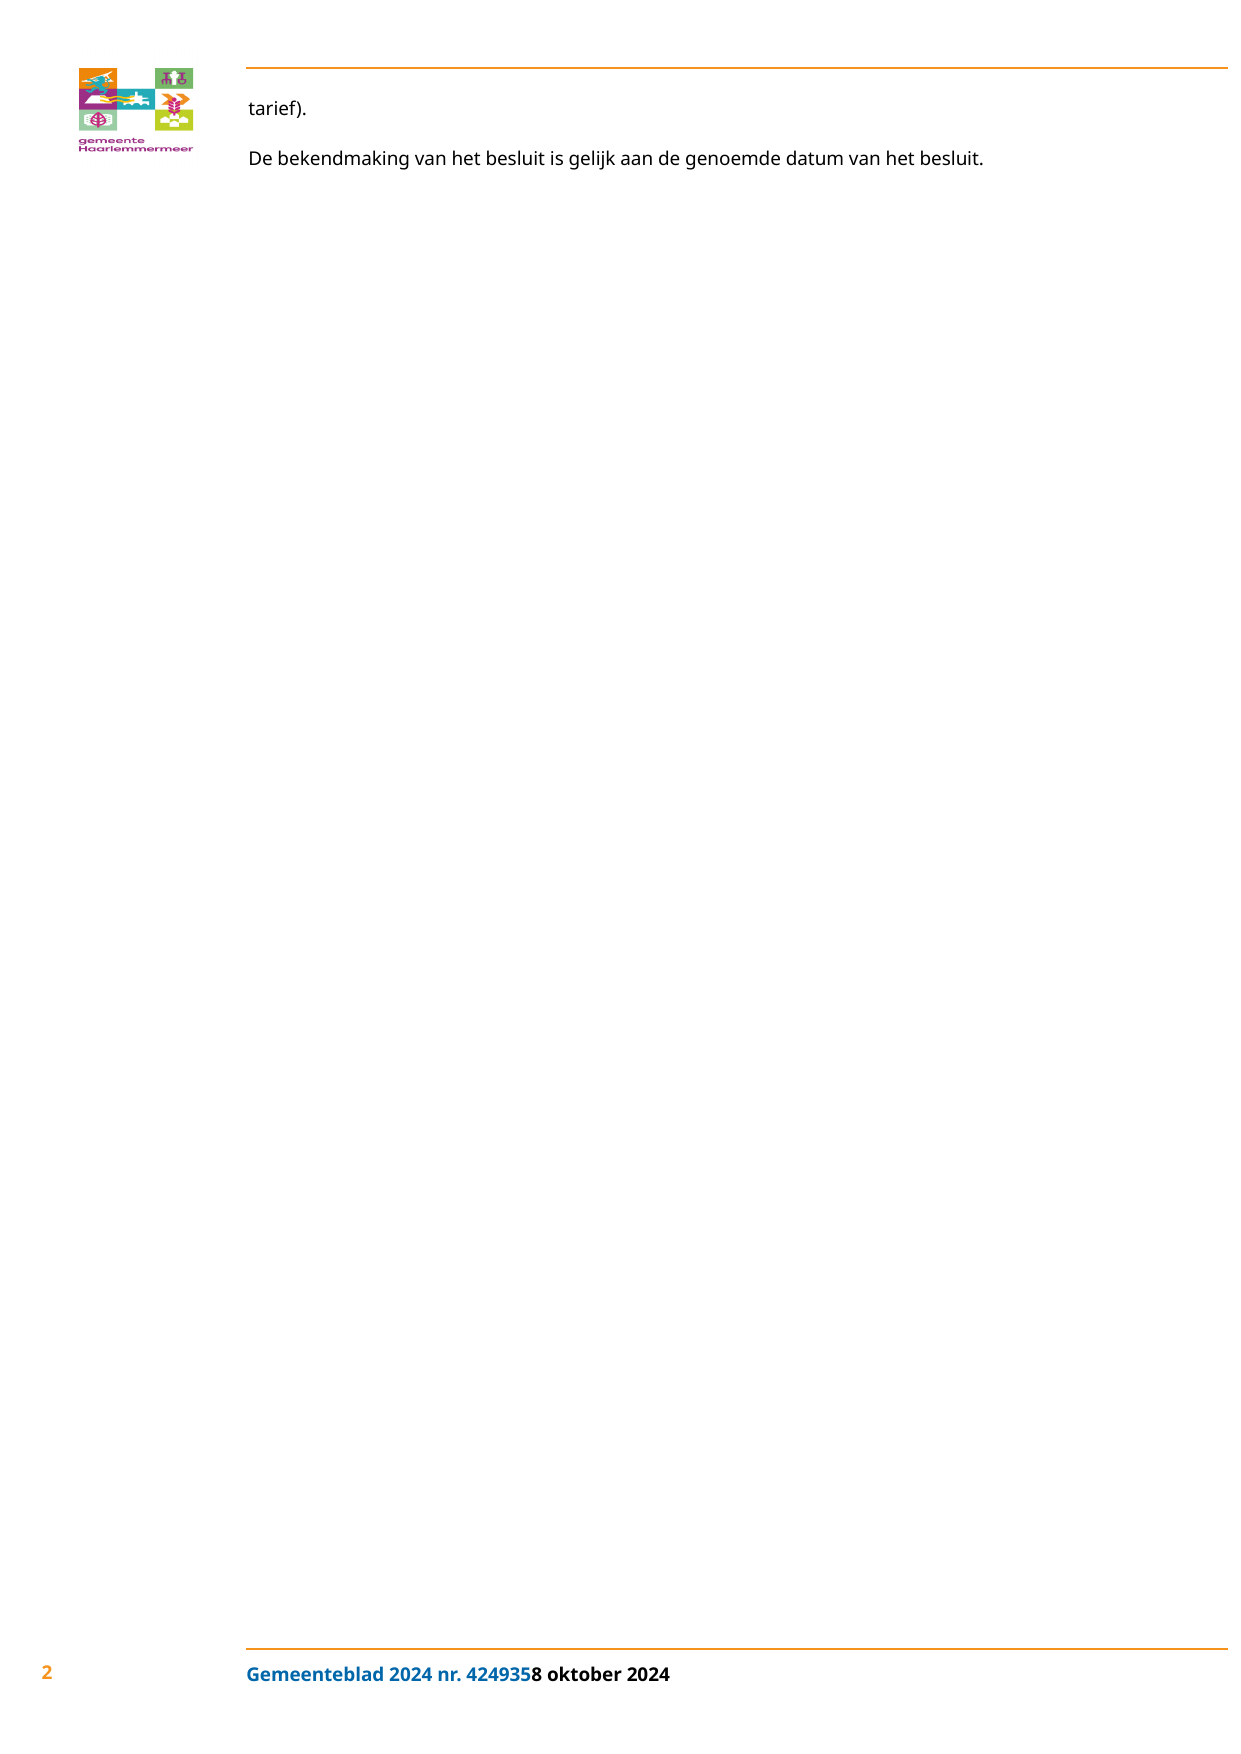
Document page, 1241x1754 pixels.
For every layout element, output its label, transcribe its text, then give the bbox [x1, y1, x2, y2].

text De bekendmaking van het besluit is gelijk aan de genoemde datum van het besluit. [248, 145, 1152, 171]
picture [41, 47, 231, 172]
text tarief). [248, 95, 1152, 121]
